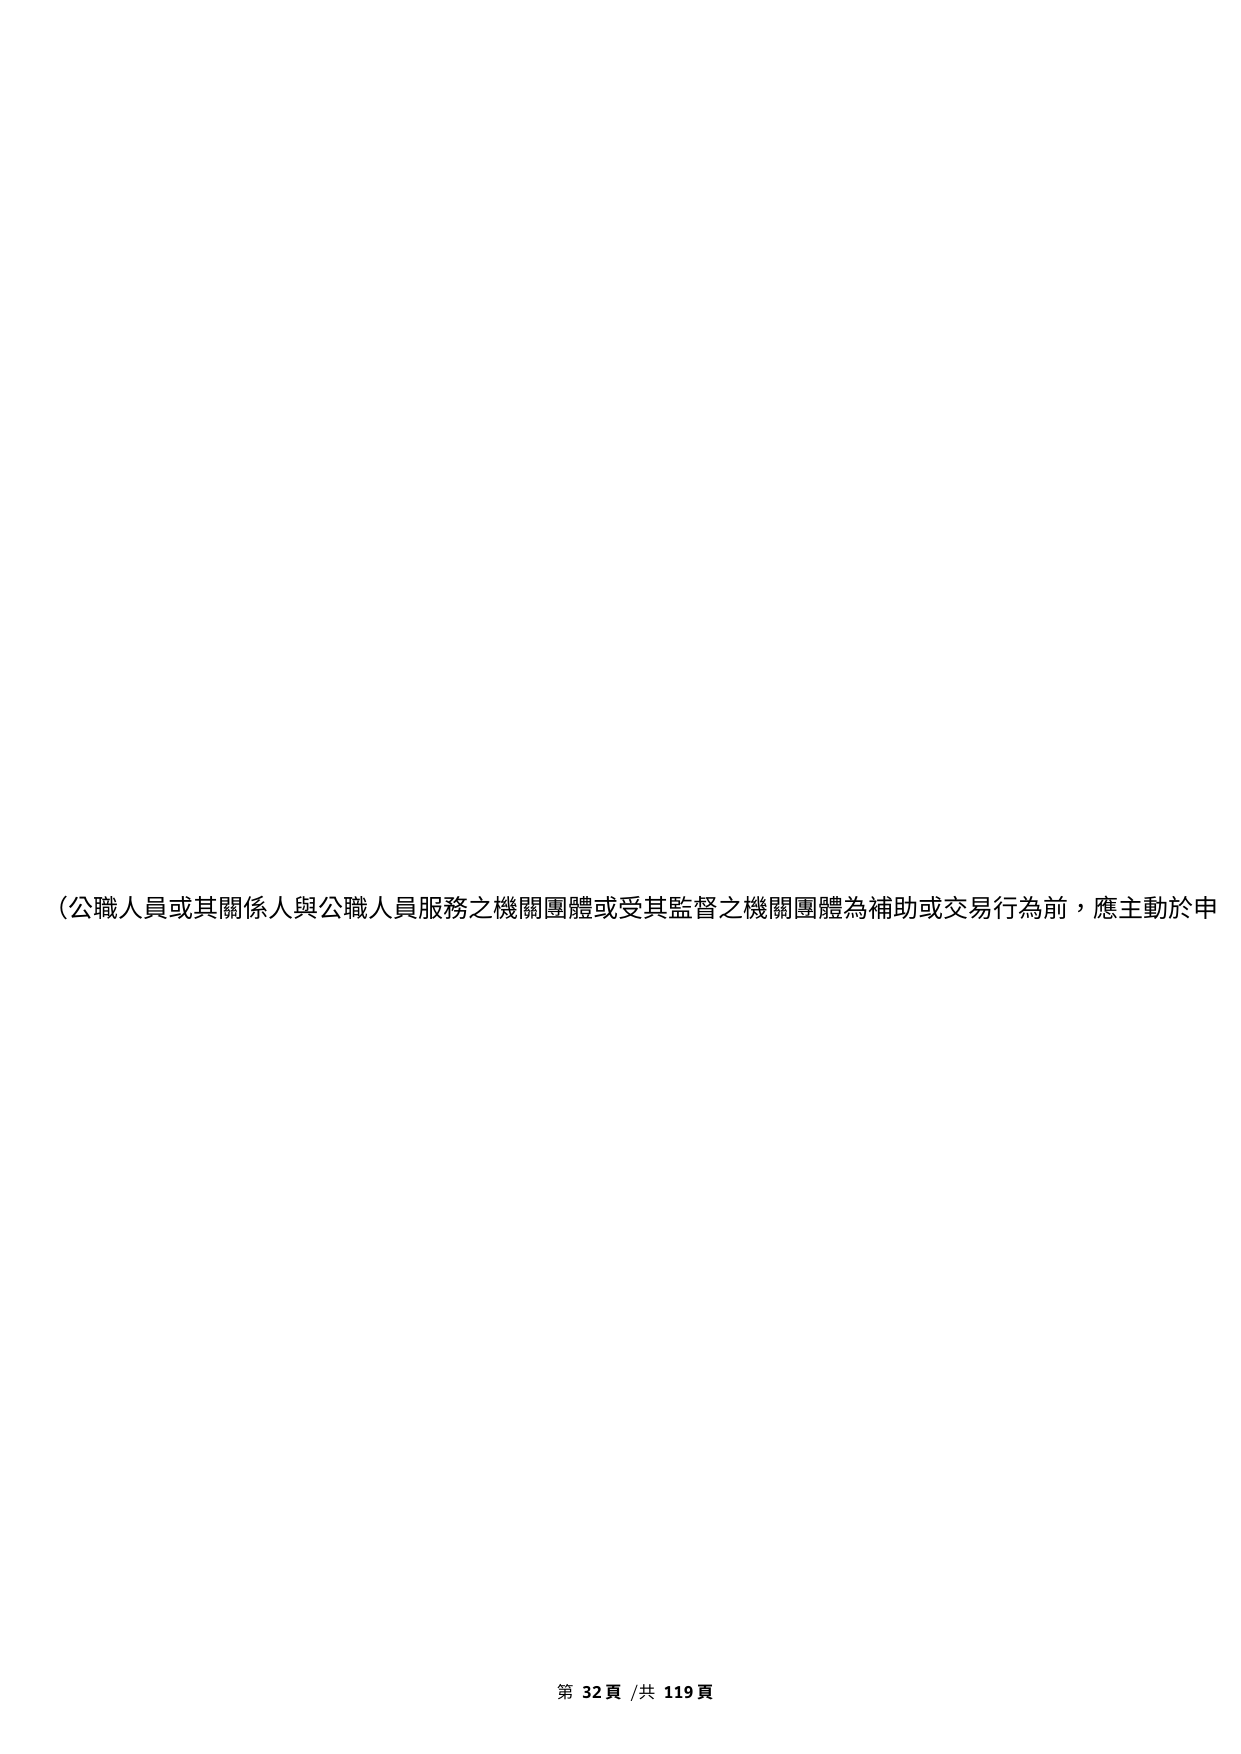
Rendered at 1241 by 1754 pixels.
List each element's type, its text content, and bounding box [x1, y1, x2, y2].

text （公職人員或其關係人與公職人員服務之機關團體或受其監督之機關團體為補助或交易行為前，應主動於申 [43, 865, 1226, 927]
